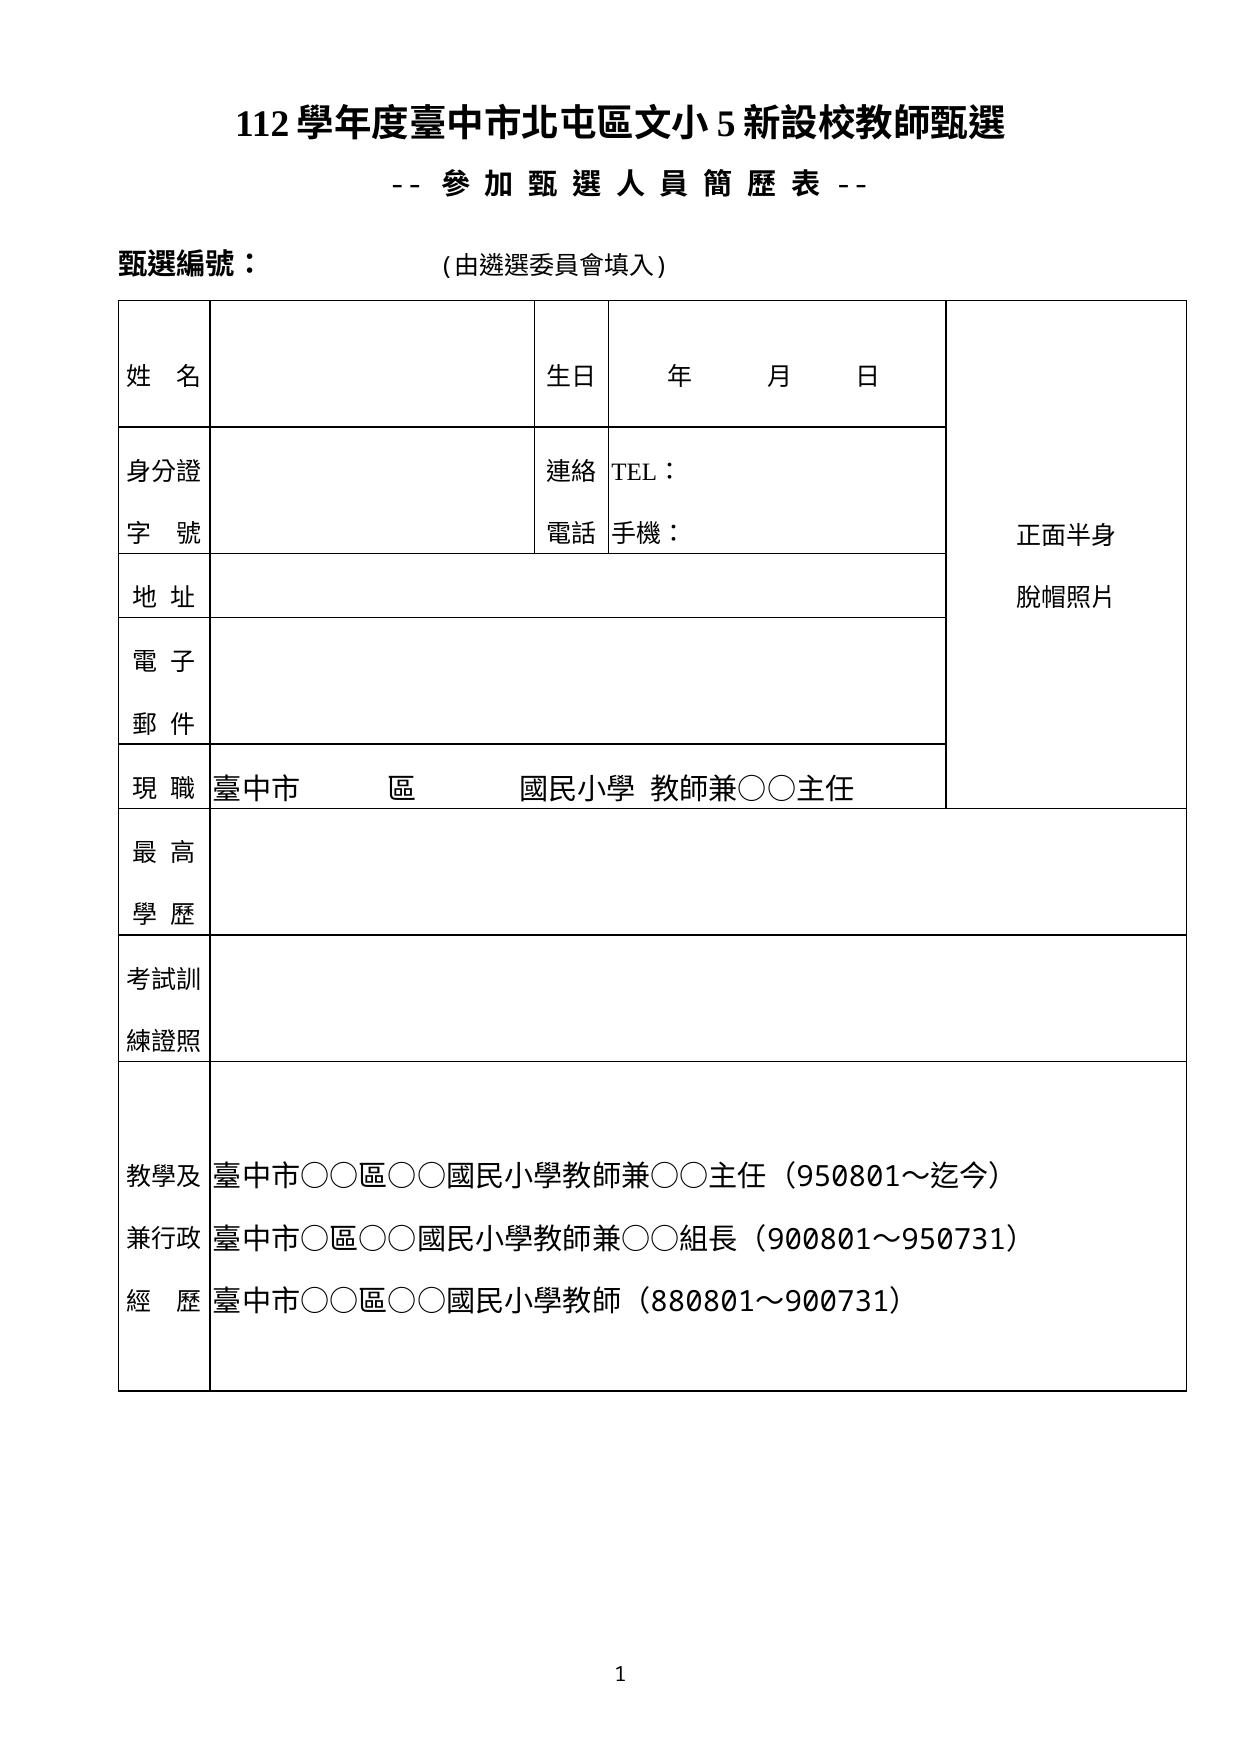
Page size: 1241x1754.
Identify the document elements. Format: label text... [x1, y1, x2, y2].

table_cell 臺中市○○區○○國民小學教師兼○○主任（950801～迄今） 臺中市○區○○國民小學教師兼○○組長（900801～950731） 臺中市○○區○○國民小學教師（880801～900731） [211, 1062, 1186, 1390]
text 112學年度臺中市北屯區文小5新設校教師甄選 [118, 78, 1122, 141]
table_cell 最 高 學 歷 [119, 809, 209, 934]
table_cell 教學及 兼行政經 歷 [119, 1062, 209, 1390]
text -- 參 加 甄 選 人 員 簡 歷 表 -- [118, 141, 1122, 203]
table_cell 身分證 字 號 [119, 428, 209, 553]
text 甄選編號： (由遴選委員會填入) [118, 220, 1122, 283]
table_header 正面半身 脫帽照片 [947, 301, 1186, 807]
table_cell [211, 428, 534, 553]
table_cell 考試訓練證照 [119, 936, 209, 1061]
table_cell TEL： 手機： [609, 428, 945, 553]
table_cell 現 職 [119, 745, 209, 807]
table_header 生日 [535, 301, 608, 426]
table_header [211, 301, 534, 426]
table_cell 臺中市 區 國民小學 教師兼○○主任 [211, 745, 945, 807]
table_header 姓 名 [119, 301, 209, 426]
table_cell [211, 936, 1186, 1061]
table_cell [211, 554, 945, 617]
table_cell 電 子 郵 件 [119, 618, 209, 743]
table_cell 地 址 [119, 554, 209, 617]
table_cell [211, 809, 1186, 934]
table_header 年 月 日 [609, 301, 945, 426]
table_cell 連絡 電話 [535, 428, 608, 553]
table_cell [211, 618, 945, 743]
